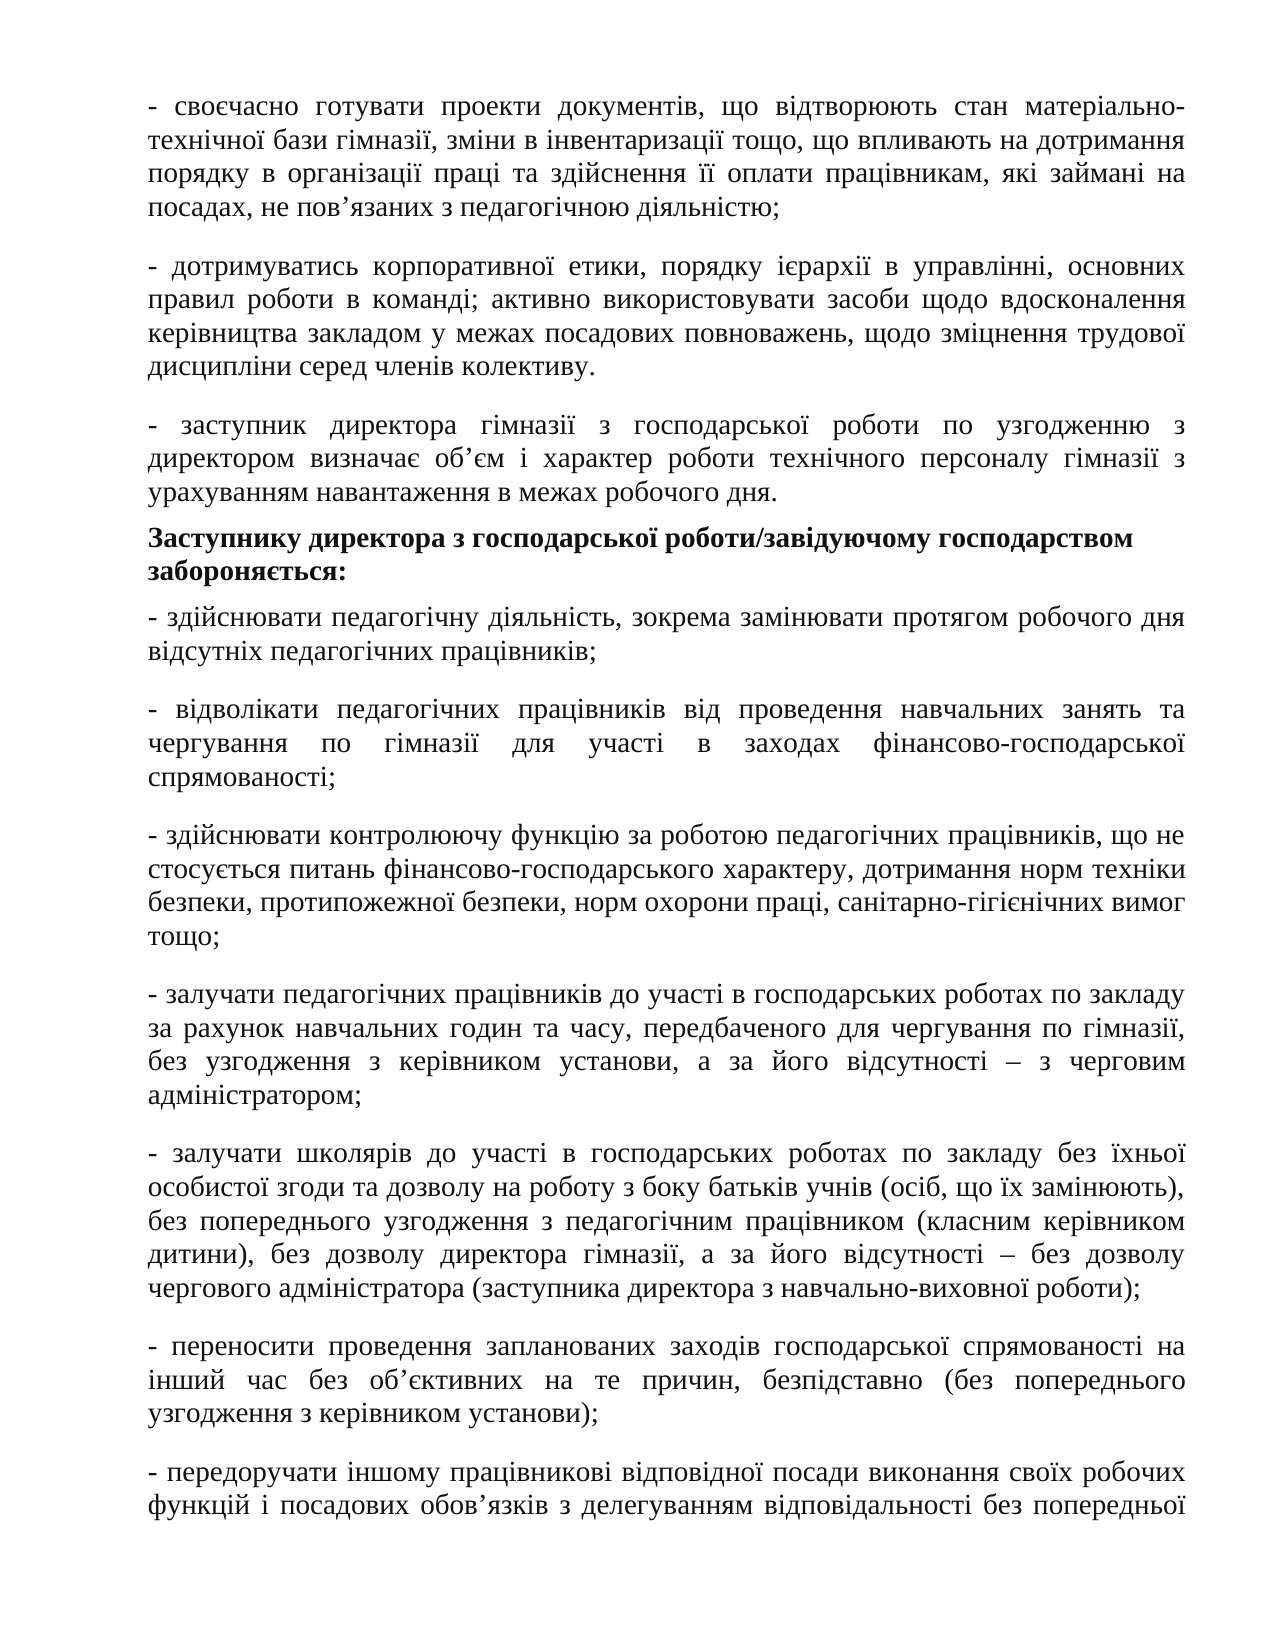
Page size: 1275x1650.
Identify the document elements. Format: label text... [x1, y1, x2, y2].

text - відволікати педагогічних працівників від проведення навчальних занять та чергування по гімназії для участі в заходах фінансово-господарської спрямованості; [148, 692, 1186, 792]
text - дотримуватись корпоративної етики, порядку ієрархії в управлінні, основних правил роботи в команді; активно використовувати засоби щодо вдосконалення керівництва закладом у межах посадових повноважень, щодо зміцнення трудової дисципліни серед членів колективу. [148, 248, 1186, 382]
text - своєчасно готувати проекти документів, що відтворюють стан матеріально-технічної бази гімназії, зміни в інвентаризації тощо, що впливають на дотримання порядку в організації праці та здійснення її оплати працівникам, які займані на посадах, не пов’язаних з педагогічною діяльністю; [148, 88, 1186, 223]
text - залучати школярів до участі в господарських роботах по закладу без їхньої особистої згоди та дозволу на роботу з боку батьків учнів (осіб, що їх замінюють), без попереднього узгодження з педагогічним працівником (класним керівником дитини), без дозволу директора гімназії, а за його відсутності – без дозволу чергового адміністратора (заступника директора з навчально-виховної роботи); [148, 1136, 1186, 1303]
text - передоручати іншому працівникові відповідної посади виконання своїх робочих функцій і посадових обов’язків з делегуванням відповідальності без попередньої [148, 1454, 1186, 1521]
text - здійснювати контролюючу функцію за роботою педагогічних працівників, що не стосується питань фінансово-господарського характеру, дотримання норм техніки безпеки, протипожежної безпеки, норм охорони праці, санітарно-гігієнічних вимог тощо; [148, 817, 1186, 951]
text - заступник директора гімназії з господарської роботи по узгодженню з директором визначає об’єм і характер роботи технічного персоналу гімназії з урахуванням навантаження в межах робочого дня. [148, 407, 1186, 507]
text Заступнику директора з господарської роботи/завідуючому господарством забороняється: [148, 520, 1186, 587]
text - залучати педагогічних працівників до участі в господарських роботах по закладу за рахунок навчальних годин та часу, передбаченого для чергування по гімназії, без узгодження з керівником установи, а за його відсутності – з черговим адміністратором; [148, 976, 1186, 1111]
text - переносити проведення запланованих заходів господарської спрямованості на інший час без об’єктивних на те причин, безпідставно (без попереднього узгодження з керівником установи); [148, 1328, 1186, 1429]
text - здійснювати педагогічну діяльність, зокрема замінювати протягом робочого дня відсутніх педагогічних працівників; [148, 599, 1186, 667]
